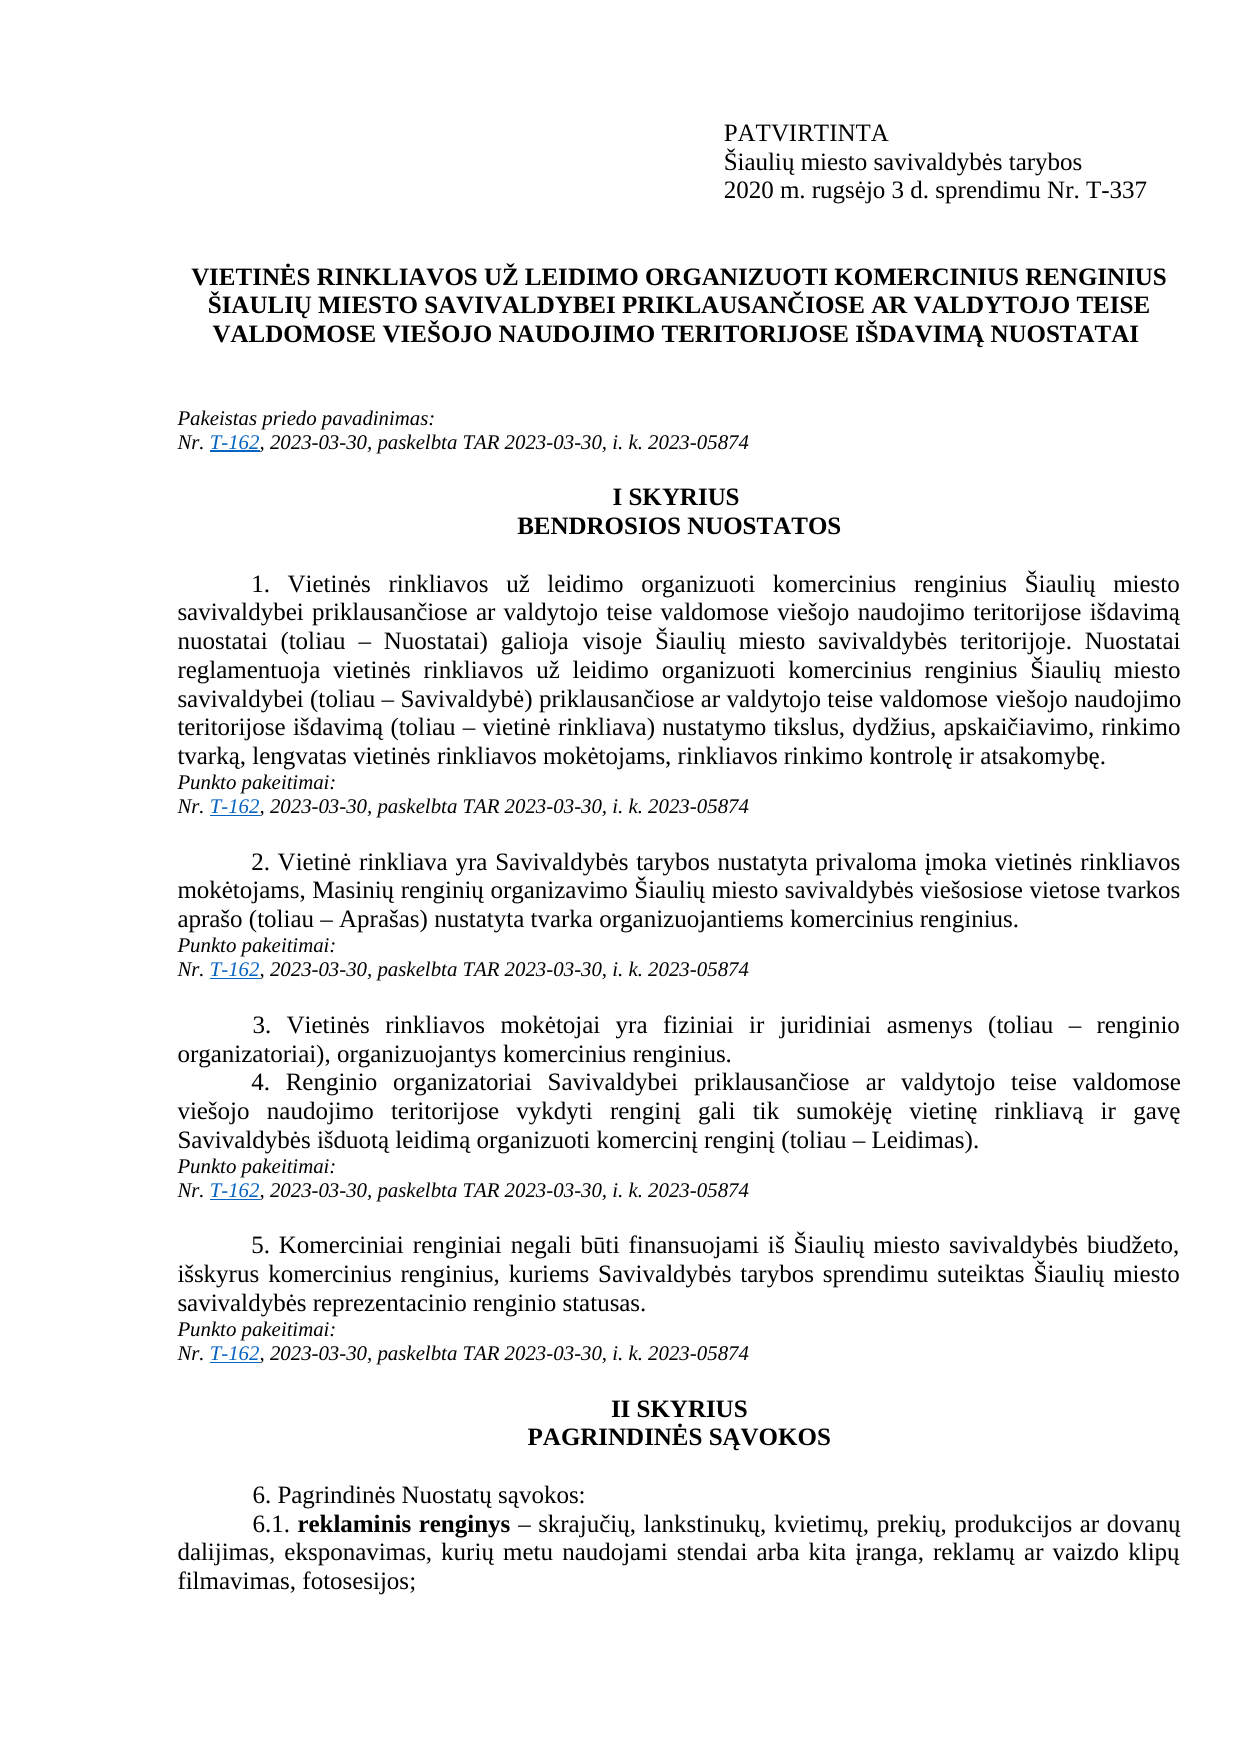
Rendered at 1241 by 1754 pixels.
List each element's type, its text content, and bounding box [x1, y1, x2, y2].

text Punkto pakeitimai: [177, 933, 1181, 957]
subtitle Šiaulių miesto savivaldybės tarybos [723, 147, 1181, 176]
text PAGRINDINĖS SĄVOKOS [177, 1422, 1181, 1451]
text 5. Komerciniai renginiai negali būti finansuojami iš Šiaulių miesto savivaldybės biudžeto, išskyrus komercinius renginius, kuriems Savivaldybės tarybos sprendimu suteiktas Šiaulių miesto savivaldybės reprezentacinio renginio statusas. [177, 1231, 1181, 1317]
subtitle I SKYRIUS [177, 482, 1181, 511]
text Punkto pakeitimai: [177, 770, 1181, 794]
text Nr. T-162, 2023-03-30, paskelbta TAR 2023-03-30, i. k. 2023-05874 [177, 1178, 1181, 1202]
text 2. Vietinė rinkliava yra Savivaldybės tarybos nustatyta privaloma įmoka vietinės rinkliavos mokėtojams, Masinių renginių organizavimo Šiaulių miesto savivaldybės viešosiose vietose tvarkos aprašo (toliau – Aprašas) nustatyta tvarka organizuojantiems komercinius renginius. [177, 847, 1181, 933]
text II SKYRIUS [177, 1394, 1181, 1422]
text Pakeistas priedo pavadinimas: [177, 406, 1181, 430]
text 2020 m. rugsėjo 3 d. sprendimu Nr. T-337 [723, 176, 1181, 204]
text Punkto pakeitimai: [177, 1317, 1181, 1341]
text 4. Renginio organizatoriai Savivaldybei priklausančiose ar valdytojo teise valdomose viešojo naudojimo teritorijose vykdyti renginį gali tik sumokėję vietinę rinkliavą ir gavę Savivaldybės išduotą leidimą organizuoti komercinį renginį (toliau – Leidimas). [177, 1067, 1181, 1154]
text Nr. T-162, 2023-03-30, paskelbta TAR 2023-03-30, i. k. 2023-05874 [177, 430, 1181, 454]
text 6. Pagrindinės Nuostatų sąvokos: [177, 1480, 1181, 1509]
text Nr. T-162, 2023-03-30, paskelbta TAR 2023-03-30, i. k. 2023-05874 [177, 1341, 1181, 1365]
text 6.1. reklaminis renginys – skrajučių, lankstinukų, kvietimų, prekių, produkcijos ar dovanų dalijimas, eksponavimas, kurių metu naudojami stendai arba kita įranga, reklamų ar vaizdo klipų filmavimas, fotosesijos; [177, 1509, 1181, 1595]
text Punkto pakeitimai: [177, 1154, 1181, 1178]
subtitle BENDROSIOS NUOSTATOS [177, 511, 1181, 540]
text 3. Vietinės rinkliavos mokėtojai yra fiziniai ir juridiniai asmenys (toliau – renginio organizatoriai), organizuojantys komercinius renginius. [177, 1010, 1181, 1067]
text 1. Vietinės rinkliavos už leidimo organizuoti komercinius renginius Šiaulių miesto savivaldybei priklausančiose ar valdytojo teise valdomose viešojo naudojimo teritorijose išdavimą nuostatai (toliau – Nuostatai) galioja visoje Šiaulių miesto savivaldybės teritorijoje. Nuostatai reglamentuoja vietinės rinkliavos už leidimo organizuoti komercinius renginius Šiaulių miesto savivaldybei (toliau – Savivaldybė) priklausančiose ar valdytojo teise valdomose viešojo naudojimo teritorijose išdavimą (toliau – vietinė rinkliava) nustatymo tikslus, dydžius, apskaičiavimo, rinkimo tvarką, lengvatas vietinės rinkliavos mokėtojams, rinkliavos rinkimo kontrolę ir atsakomybę. [177, 569, 1181, 770]
text Nr. T-162, 2023-03-30, paskelbta TAR 2023-03-30, i. k. 2023-05874 [177, 957, 1181, 981]
subtitle PATVIRTINTA [723, 118, 1181, 147]
text Nr. T-162, 2023-03-30, paskelbta TAR 2023-03-30, i. k. 2023-05874 [177, 794, 1181, 818]
text VIETINĖS RINKLIAVOS UŽ LEIDIMO ORGANIZUOTI KOMERCINIUS RENGINIUS ŠIAULIŲ MIESTO SAVIVALDYBEI PRIKLAUSANČIOSE AR VALDYTOJO TEISE VALDOMOSE VIEŠOJO NAUDOJIMO TERITORIJOSE IŠDAVIMĄ NUOSTATAI [177, 262, 1181, 348]
